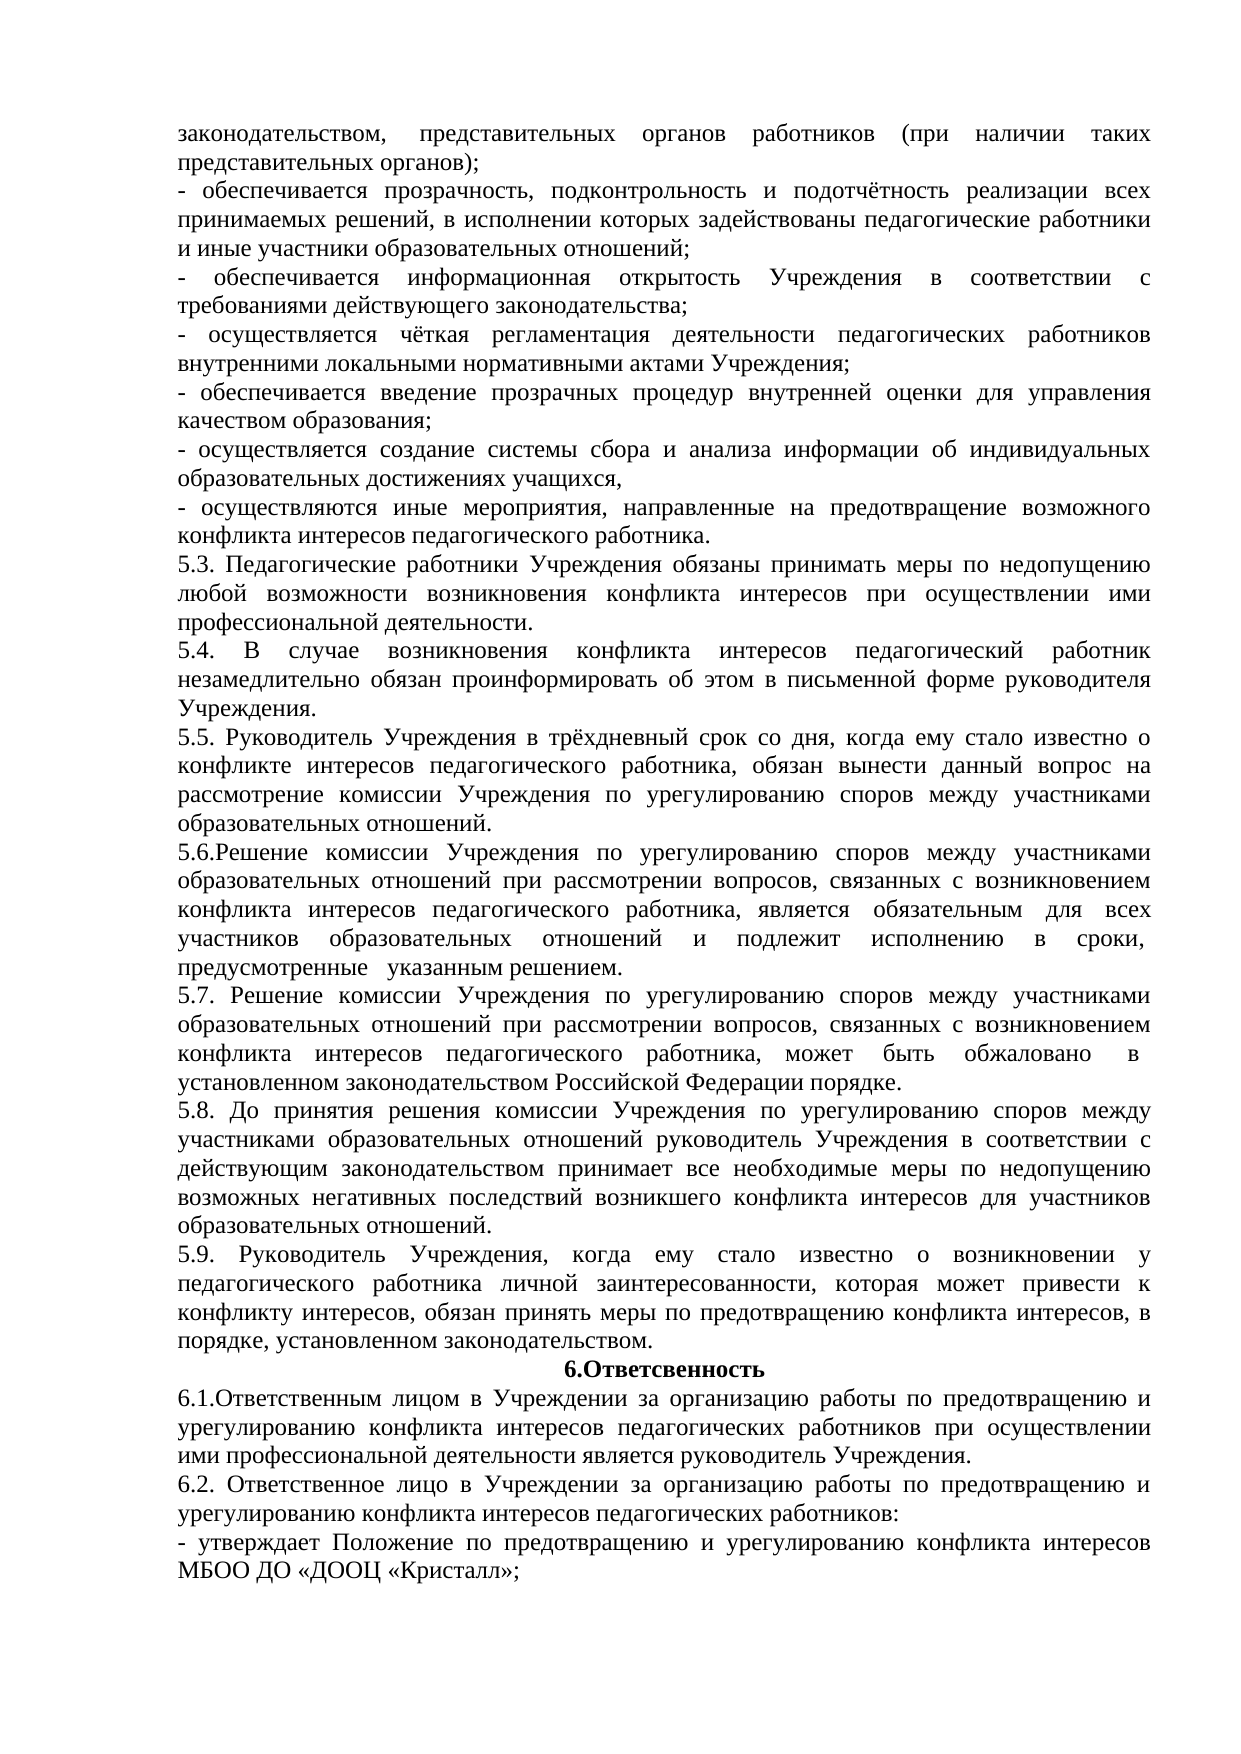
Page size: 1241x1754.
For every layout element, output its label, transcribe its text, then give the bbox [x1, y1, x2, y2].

text 5.8. До принятия решения комиссии Учреждения по урегулированию споров между участниками образовательных отношений руководитель Учреждения в соответствии с действующим законодательством принимает все необходимые меры по недопущению возможных негативных последствий возникшего конфликта интересов для участников образовательных отношений. [177, 1096, 1152, 1239]
text - утверждает Положение по предотвращению и урегулированию конфликта интересов МБОО ДО «ДООЦ «Кристалл»; [177, 1527, 1152, 1584]
text 5.7. Решение комиссии Учреждения по урегулированию споров между участниками образовательных отношений при рассмотрении вопросов, связанных с возникновением конфликта интересов педагогического работника, может быть обжаловано в установленном законодательством Российской Федерации порядке. [177, 981, 1152, 1096]
text 5.6.Решение комиссии Учреждения по урегулированию споров между участниками образовательных отношений при рассмотрении вопросов, связанных с возникновением конфликта интересов педагогического работника, является обязательным для всех участников образовательных отношений и подлежит исполнению в сроки, предусмотренные указанным решением. [177, 837, 1152, 981]
text 5.5. Руководитель Учреждения в трёхдневный срок со дня, когда ему стало известно о конфликте интересов педагогического работника, обязан вынести данный вопрос на рассмотрение комиссии Учреждения по урегулированию споров между участниками образовательных отношений. [177, 722, 1152, 837]
text - осуществляются иные мероприятия, направленные на предотвращение возможного конфликта интересов педагогического работника. [177, 492, 1152, 549]
text 6.1.Ответственным лицом в Учреждении за организацию работы по предотвращению и урегулированию конфликта интересов педагогических работников при осуществлении ими профессиональной деятельности является руководитель Учреждения. [177, 1383, 1152, 1469]
text 5.9. Руководитель Учреждения, когда ему стало известно о возникновении у педагогического работника личной заинтересованности, которая может привести к конфликту интересов, обязан принять меры по предотвращению конфликта интересов, в порядке, установленном законодательством. [177, 1239, 1152, 1354]
text 6.Ответсвенность [177, 1354, 1152, 1383]
text - осуществляется чёткая регламентация деятельности педагогических работников внутренними локальными нормативными актами Учреждения; [177, 319, 1152, 377]
text - обеспечивается прозрачность, подконтрольность и подотчётность реализации всех принимаемых решений, в исполнении которых задействованы педагогические работники и иные участники образовательных отношений; [177, 176, 1152, 262]
text 6.2. Ответственное лицо в Учреждении за организацию работы по предотвращению и урегулированию конфликта интересов педагогических работников: [177, 1469, 1152, 1527]
text - обеспечивается введение прозрачных процедур внутренней оценки для управления качеством образования; [177, 377, 1152, 434]
text 5.4. В случае возникновения конфликта интересов педагогический работник незамедлительно обязан проинформировать об этом в письменной форме руководителя Учреждения. [177, 636, 1152, 722]
text - обеспечивается информационная открытость Учреждения в соответствии с требованиями действующего законодательства; [177, 262, 1152, 319]
text 5.3. Педагогические работники Учреждения обязаны принимать меры по недопущению любой возможности возникновения конфликта интересов при осуществлении ими профессиональной деятельности. [177, 549, 1152, 636]
text законодательством, представительных органов работников (при наличии таких представительных органов); [177, 118, 1152, 176]
text - осуществляется создание системы сбора и анализа информации об индивидуальных образовательных достижениях учащихся, [177, 434, 1152, 492]
